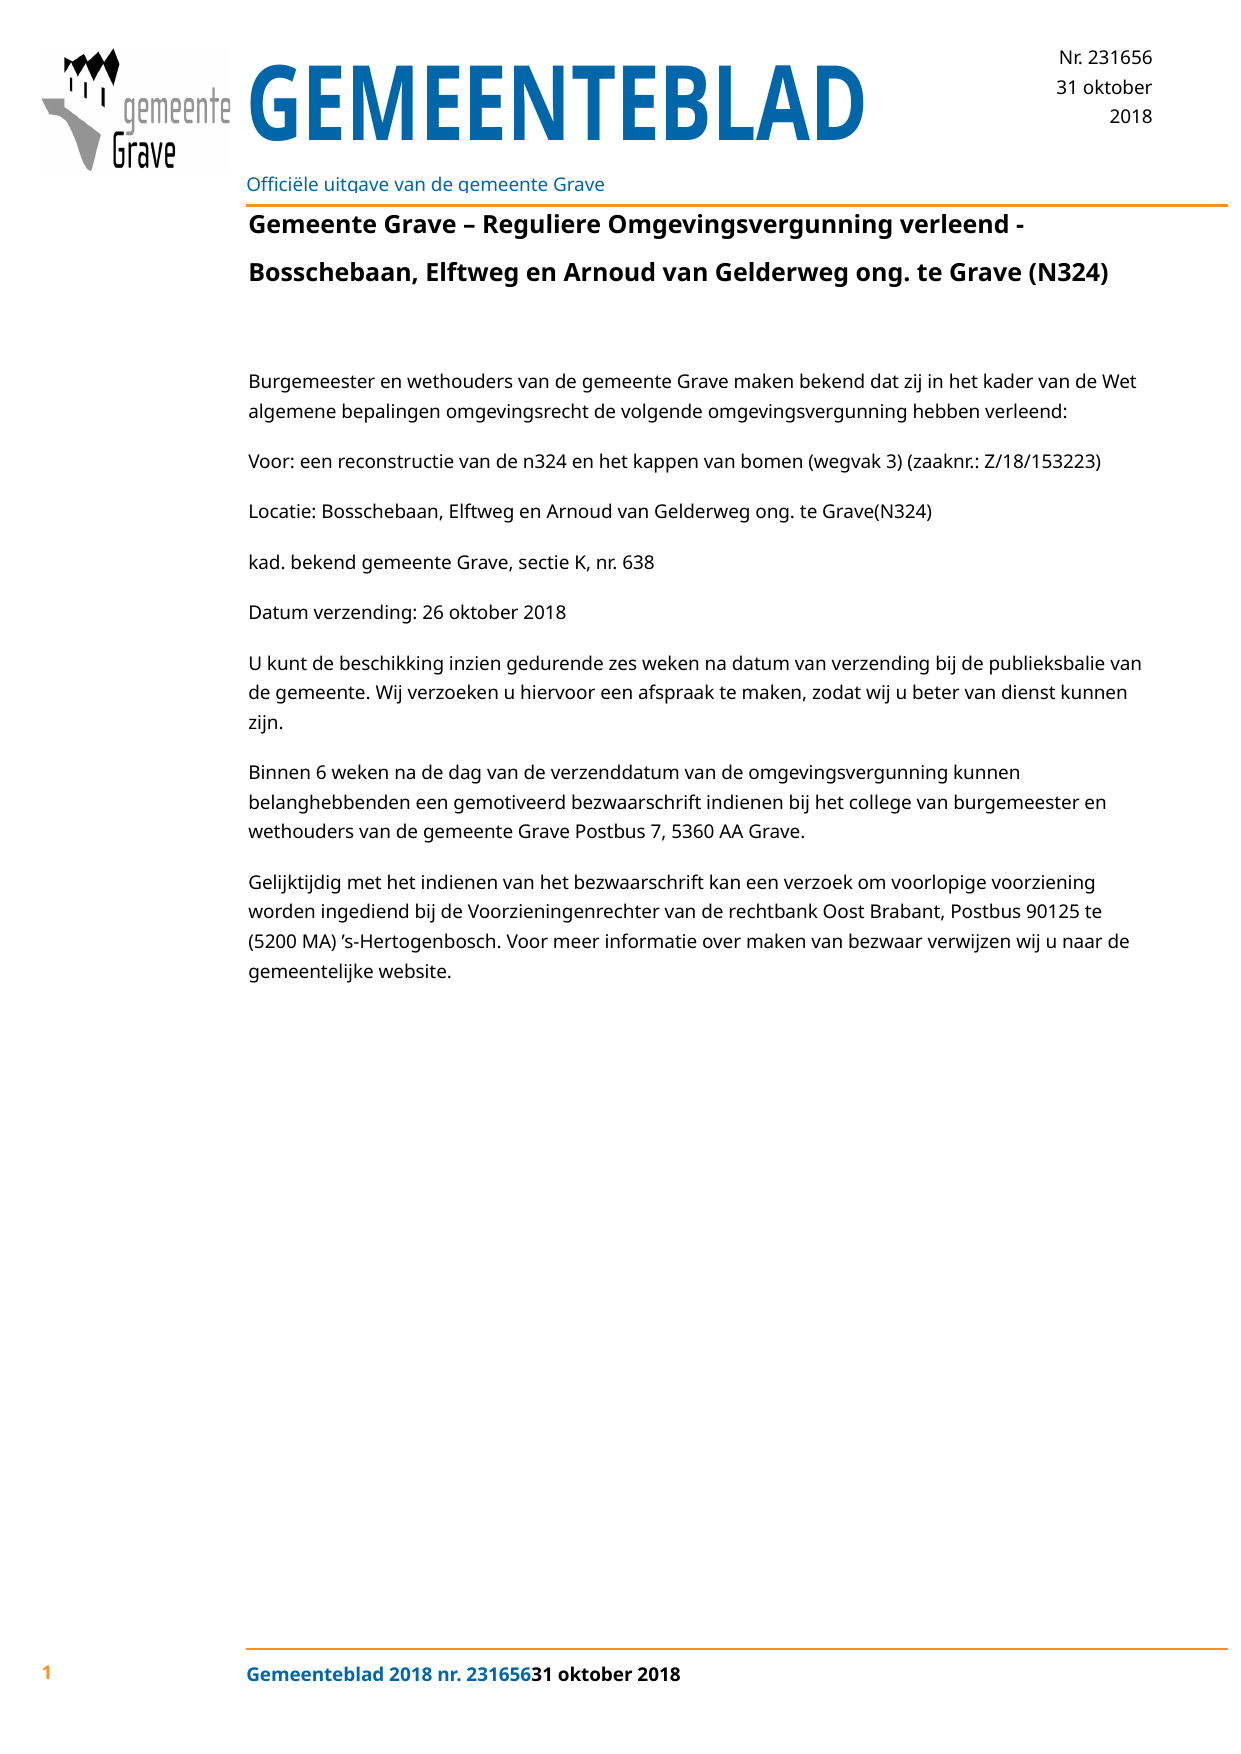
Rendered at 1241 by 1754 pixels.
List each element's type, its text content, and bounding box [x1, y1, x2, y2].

text Burgemeester en wethouders van de gemeente Grave maken bekend dat zij in het kader van de Wet algemene bepalingen omgevingsrecht de volgende omgevingsvergunning hebben verleend: [248, 368, 1152, 424]
text Binnen 6 weken na de dag van de verzenddatum van de omgevingsvergunning kunnen belanghebbenden een gemotiveerd bezwaarschrift indienen bij het college van burgemeester en wethouders van de gemeente Grave Postbus 7, 5360 AA Grave. [248, 759, 1152, 844]
picture [41, 47, 231, 172]
text Gemeente Grave – Reguliere Omgevingsvergunning verleend - Bosschebaan, Elftweg en Arnoud van Gelderweg ong. te Grave (N324) [248, 207, 1152, 288]
text kad. bekend gemeente Grave, sectie K, nr. 638 [248, 549, 1152, 575]
text U kunt de beschikking inzien gedurende zes weken na datum van verzending bij de publieksbalie van de gemeente. Wij verzoeken u hiervoor een afspraak te maken, zodat wij u beter van dienst kunnen zijn. [248, 650, 1152, 735]
text Gelijktijdig met het indienen van het bezwaarschrift kan een verzoek om voorlopige voorziening worden ingediend bij de Voorzieningenrechter van de rechtbank Oost Brabant, Postbus 90125 te (5200 MA) ’s-Hertogenbosch. Voor meer informatie over maken van bezwaar verwijzen wij u naar de gemeentelijke website. [248, 869, 1152, 984]
text Datum verzending: 26 oktober 2018 [248, 599, 1152, 625]
text Locatie: Bosschebaan, Elftweg en Arnoud van Gelderweg ong. te Grave(N324) [248, 499, 1152, 524]
text Voor: een reconstructie van de n324 en het kappen van bomen (wegvak 3) (zaaknr.: Z/18/153223) [248, 448, 1152, 474]
